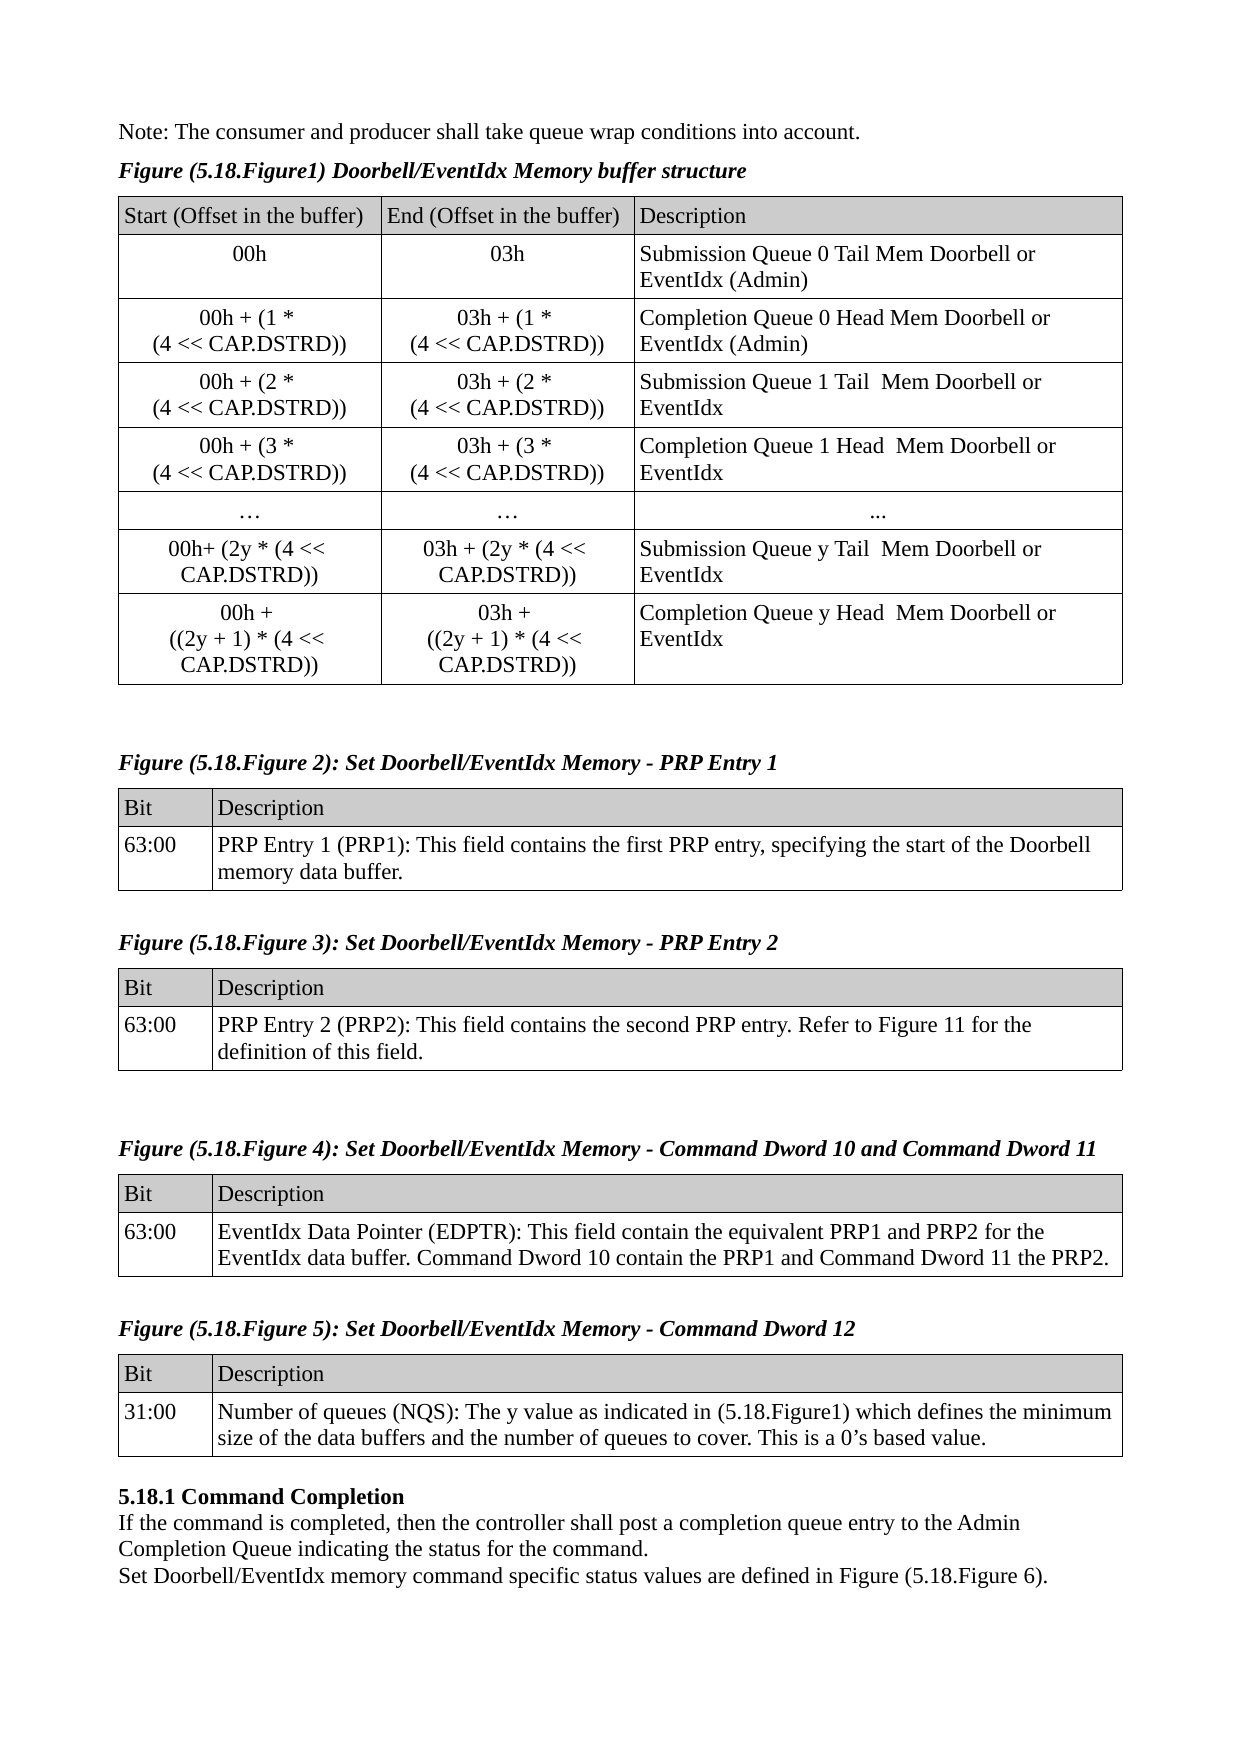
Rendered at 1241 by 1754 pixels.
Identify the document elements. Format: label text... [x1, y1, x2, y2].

table_cell 00h + (3 * (4 << CAP.DSTRD)) [119, 428, 381, 491]
table_header Start (Offset in the buffer) [119, 197, 381, 234]
table_cell Submission Queue y Tail Mem Doorbell or EventIdx [635, 530, 1122, 593]
table_header Description [213, 1175, 1122, 1212]
table_cell ... [635, 492, 1122, 529]
text 5.18.1 Command Completion [118, 1483, 1122, 1509]
table_header Bit [119, 1175, 212, 1212]
table_cell Submission Queue 0 Tail Mem Doorbell or EventIdx (Admin) [635, 235, 1122, 298]
table_cell Completion Queue y Head Mem Doorbell or EventIdx [635, 594, 1122, 684]
text Note: The consumer and producer shall take queue wrap conditions into account. [118, 118, 1122, 144]
table_header Bit [119, 969, 212, 1006]
table_cell Submission Queue 1 Tail Mem Doorbell or EventIdx [635, 363, 1122, 427]
text If the command is completed, then the controller shall post a completion queue entry to the Admin [118, 1509, 1122, 1536]
table_cell PRP Entry 1 (PRP1): This field contains the first PRP entry, specifying the start of the Doorbell memory data buffer. [213, 827, 1122, 890]
table_cell … [119, 492, 381, 529]
text Figure (5.18.Figure1) Doorbell/EventIdx Memory buffer structure [118, 157, 1122, 183]
table_cell Completion Queue 0 Head Mem Doorbell or EventIdx (Admin) [635, 299, 1122, 362]
text Figure (5.18.Figure 2): Set Doorbell/EventIdx Memory - PRP Entry 1 [118, 749, 1122, 775]
table_cell 63:00 [119, 1213, 212, 1276]
table_header End (Offset in the buffer) [382, 197, 634, 234]
table_cell 00h + ((2y + 1) * (4 << CAP.DSTRD)) [119, 594, 381, 684]
text Completion Queue indicating the status for the command. [118, 1536, 1122, 1562]
table_cell Number of queues (NQS): The y value as indicated in (5.18.Figure1) which defines the minimum size of the data buffers and the number of queues to cover. This is a 0’s based value. [213, 1393, 1122, 1456]
table_cell EventIdx Data Pointer (EDPTR): This field contain the equivalent PRP1 and PRP2 for the EventIdx data buffer. Command Dword 10 contain the PRP1 and Command Dword 11 the PRP2. [213, 1213, 1122, 1276]
table_cell 00h + (2 * (4 << CAP.DSTRD)) [119, 363, 381, 427]
text Figure (5.18.Figure 5): Set Doorbell/EventIdx Memory - Command Dword 12 [118, 1315, 1122, 1342]
table_header Bit [119, 789, 212, 826]
table_cell Completion Queue 1 Head Mem Doorbell or EventIdx [635, 428, 1122, 491]
table_cell … [382, 492, 634, 529]
table_header Bit [119, 1355, 212, 1392]
table_cell 00h + (1 * (4 << CAP.DSTRD)) [119, 299, 381, 362]
table_cell 03h [382, 235, 634, 298]
table_cell 31:00 [119, 1393, 212, 1456]
table_cell 03h + ((2y + 1) * (4 << CAP.DSTRD)) [382, 594, 634, 684]
table_header Description [635, 197, 1122, 234]
table_header Description [213, 969, 1122, 1006]
text Figure (5.18.Figure 4): Set Doorbell/EventIdx Memory - Command Dword 10 and Command Dword 11 [118, 1135, 1122, 1162]
table_cell 03h + (3 * (4 << CAP.DSTRD)) [382, 428, 634, 491]
table_cell 03h + (2 * (4 << CAP.DSTRD)) [382, 363, 634, 427]
text Figure (5.18.Figure 3): Set Doorbell/EventIdx Memory - PRP Entry 2 [118, 929, 1122, 955]
table_cell 00h+ (2y * (4 << CAP.DSTRD)) [119, 530, 381, 593]
table_cell 03h + (1 * (4 << CAP.DSTRD)) [382, 299, 634, 362]
table_cell PRP Entry 2 (PRP2): This field contains the second PRP entry. Refer to Figure 11 for the definition of this field. [213, 1007, 1122, 1070]
table_cell 63:00 [119, 827, 212, 890]
table_cell 63:00 [119, 1007, 212, 1070]
table_header Description [213, 1355, 1122, 1392]
table_cell 03h + (2y * (4 << CAP.DSTRD)) [382, 530, 634, 593]
table_header Description [213, 789, 1122, 826]
text Set Doorbell/EventIdx memory command specific status values are defined in Figure (5.18.Figure 6). [118, 1562, 1122, 1588]
table_cell 00h [119, 235, 381, 298]
